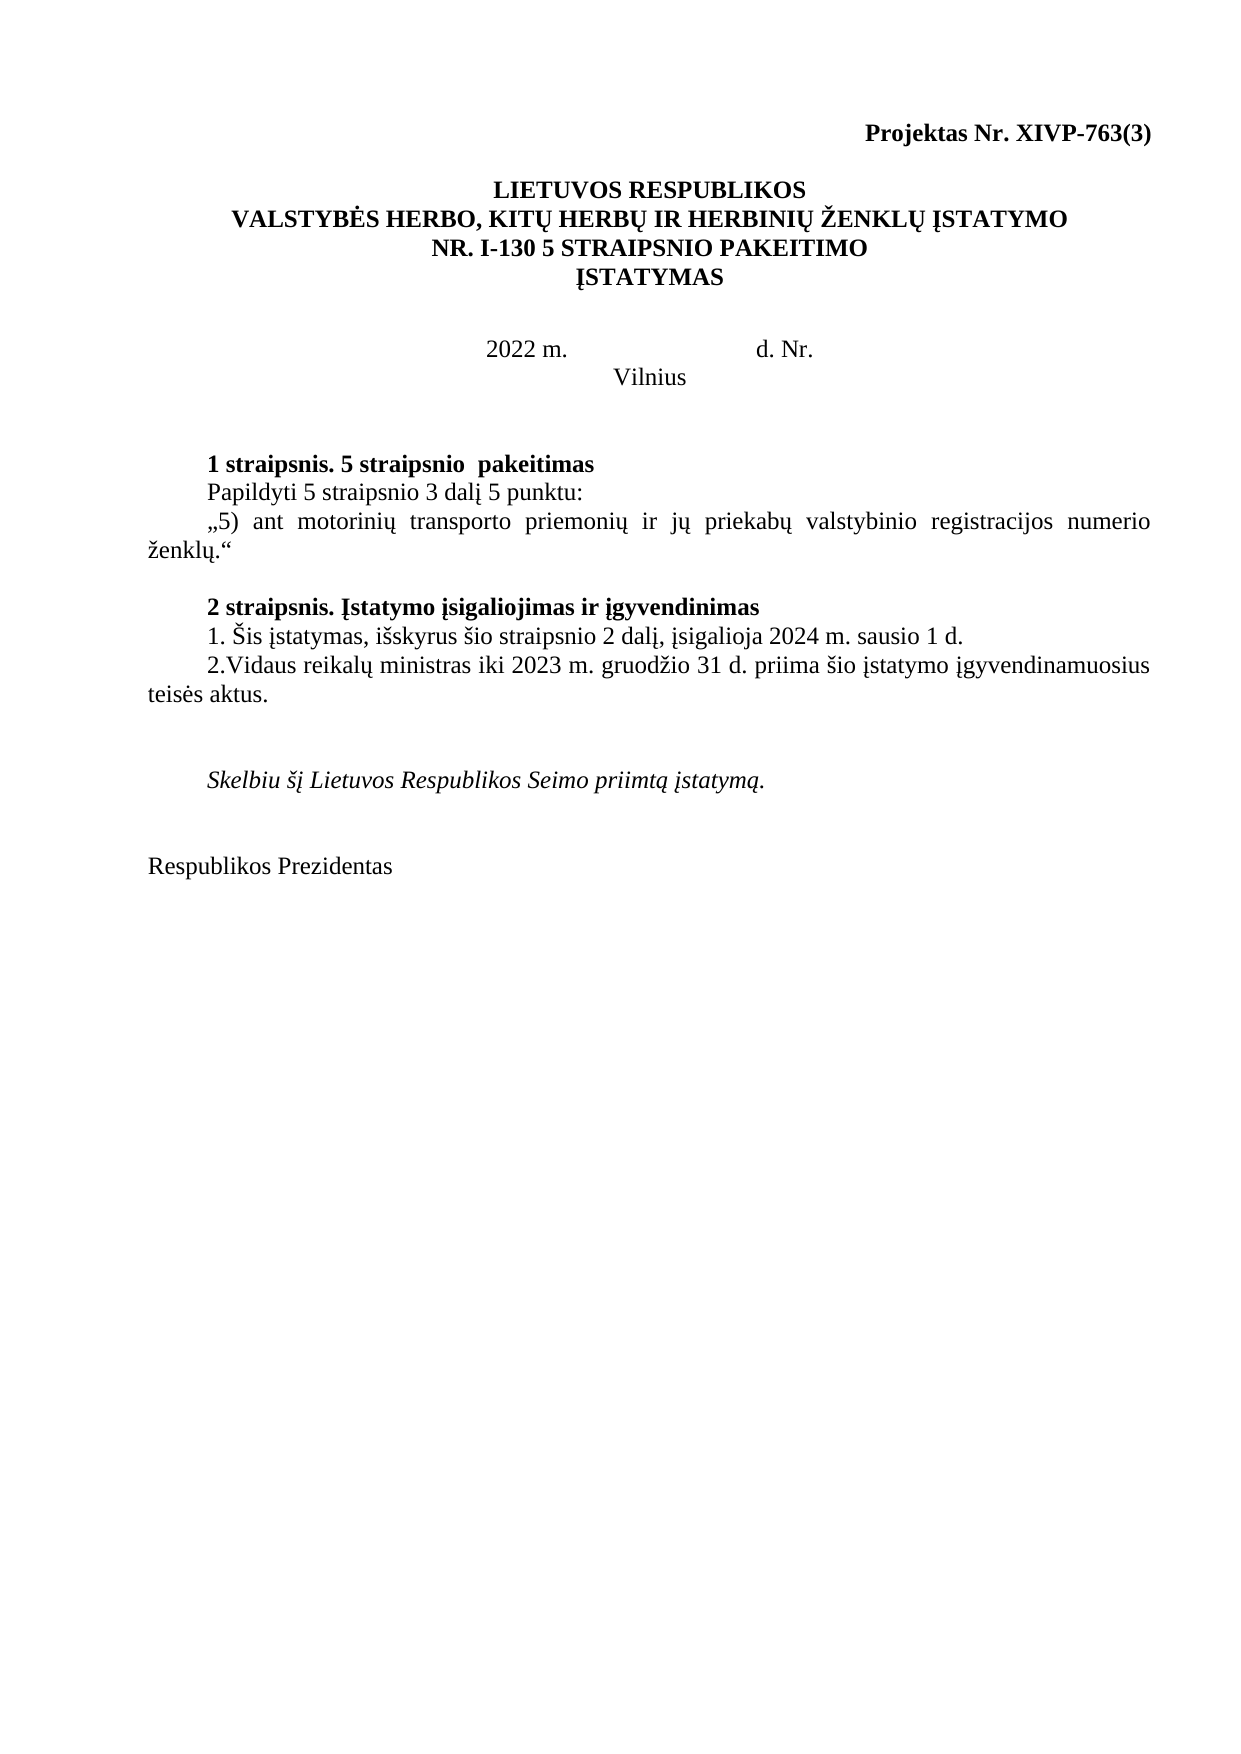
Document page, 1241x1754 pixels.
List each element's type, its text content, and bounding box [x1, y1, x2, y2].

text Projektas Nr. XIVP-763(3) [339, 118, 1152, 147]
text ĮSTATYMAS [148, 262, 1152, 291]
text VALSTYBĖS herbo, kitų herbų ir herbinių ženklų įstatymo [148, 204, 1152, 233]
text Skelbiu šį Lietuvos Respublikos Seimo priimtą įstatymą. [148, 765, 1152, 794]
text Respublikos Prezidentas [148, 851, 1152, 880]
text NR. I-130 5 STRAIPSNIO PAKEITIMO [148, 233, 1152, 262]
text „5) ant motorinių transporto priemonių ir jų priekabų valstybinio registracijos numerio ženklų.“ [148, 506, 1152, 564]
text 2 straipsnis. Įstatymo įsigaliojimas ir įgyvendinimas [148, 592, 1152, 621]
text 2.Vidaus reikalų ministras iki 2023 m. gruodžio 31 d. priima šio įstatymo įgyvendinamuosius teisės aktus. [148, 650, 1152, 707]
text LIETUVOS RESPUBLIKOS [148, 176, 1152, 204]
text Vilnius [148, 362, 1152, 391]
text 1 straipsnis. 5 straipsnio pakeitimas [148, 449, 1152, 477]
text 2022 m. d. Nr. [148, 334, 1152, 362]
text Papildyti 5 straipsnio 3 dalį 5 punktu: [148, 477, 1152, 506]
text 1. Šis įstatymas, išskyrus šio straipsnio 2 dalį, įsigalioja 2024 m. sausio 1 d. [148, 621, 1152, 650]
